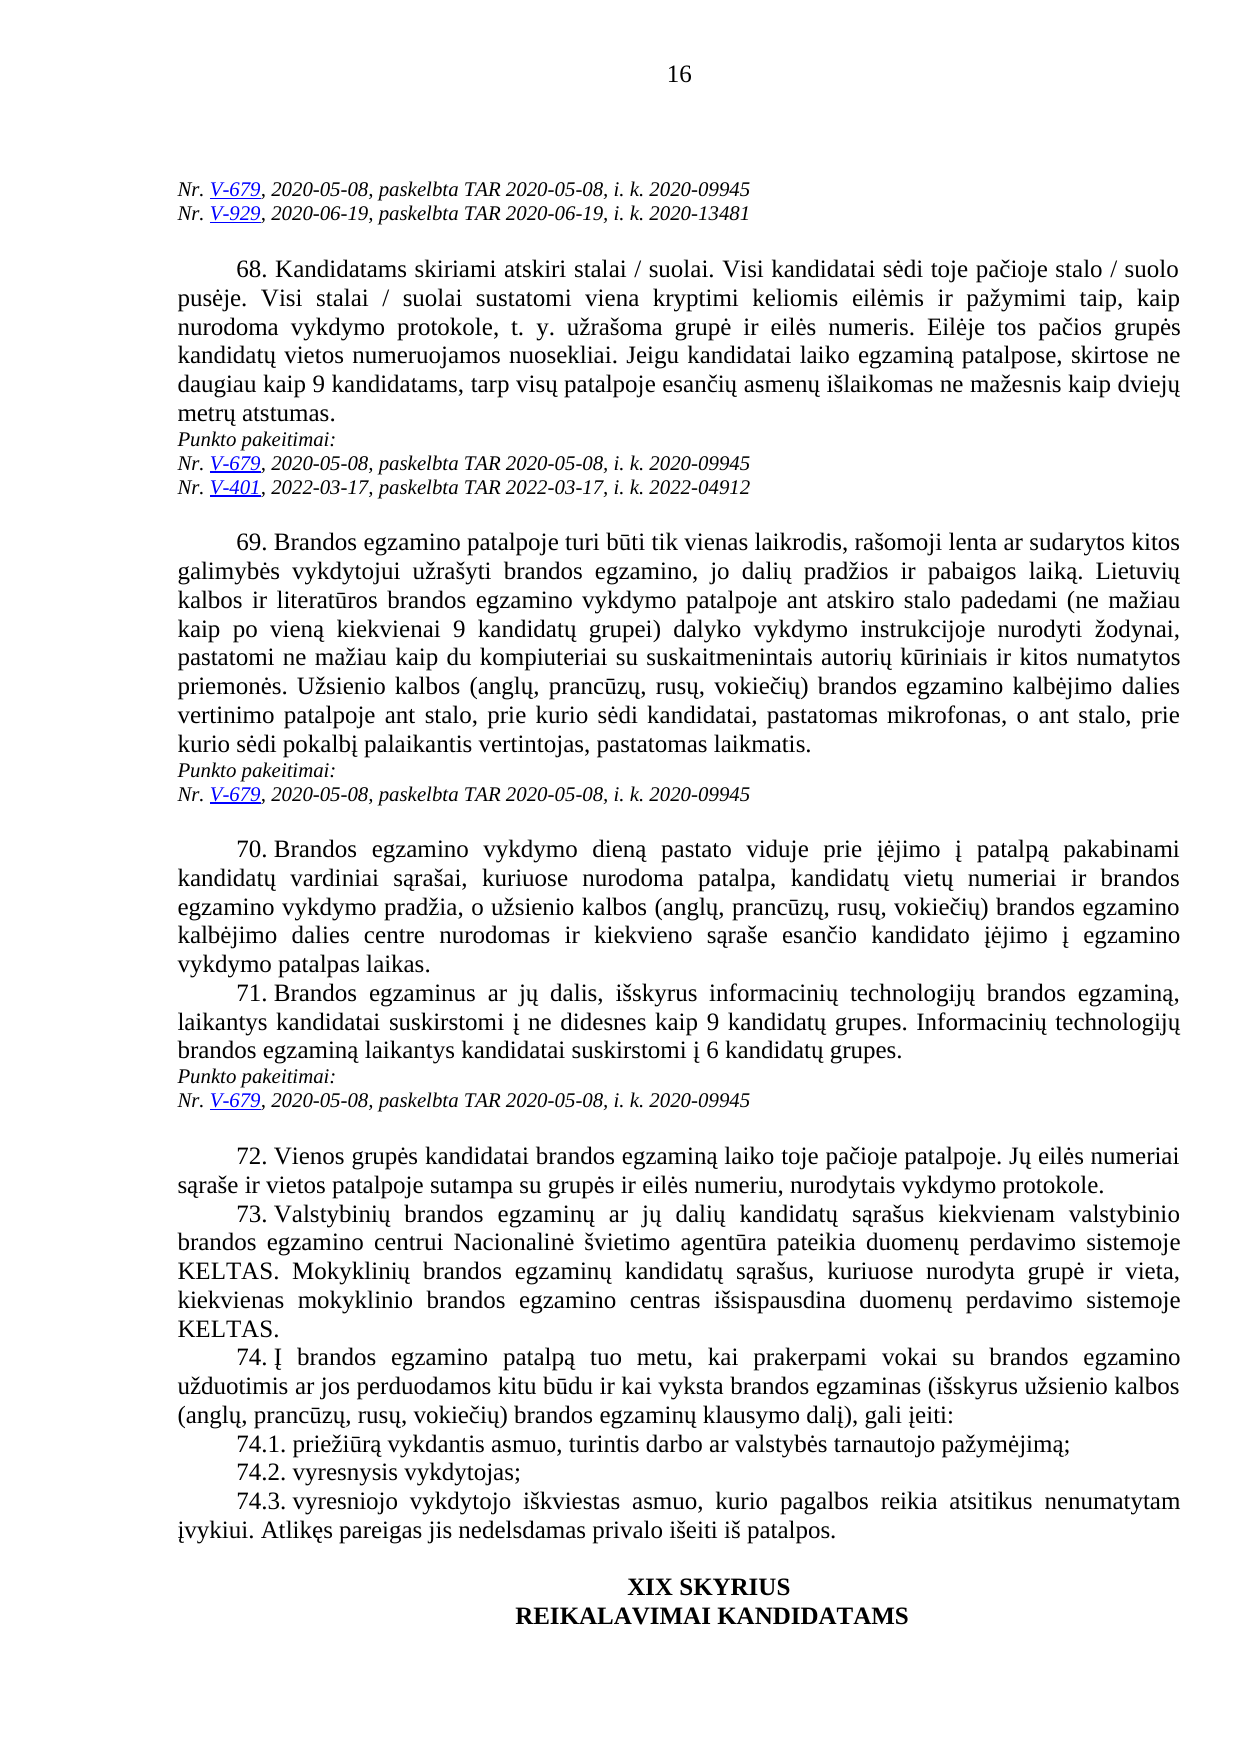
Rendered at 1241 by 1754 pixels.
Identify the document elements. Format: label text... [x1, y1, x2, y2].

subtitle 72. Vienos grupės kandidatai brandos egzaminą laiko toje pačioje patalpoje. Jų eilės numeriai sąraše ir vietos patalpoje sutampa su grupės ir eilės numeriu, nurodytais vykdymo protokole. [177, 1141, 1181, 1199]
text 74.1. priežiūrą vykdantis asmuo, turintis darbo ar valstybės tarnautojo pažymėjimą; [177, 1429, 1181, 1457]
text REIKALAVIMAI KANDIDATAMS [177, 1601, 1181, 1630]
text 74.3. vyresniojo vykdytojo iškviestas asmuo, kurio pagalbos reikia atsitikus nenumatytam įvykiui. Atlikęs pareigas jis nedelsdamas privalo išeiti iš patalpos. [177, 1486, 1181, 1544]
text Nr. V-679, 2020-05-08, paskelbta TAR 2020-05-08, i. k. 2020-09945 [177, 1088, 1181, 1112]
text XIX SKYRIUS [177, 1572, 1181, 1601]
text 69. Brandos egzamino patalpoje turi būti tik vienas laikrodis, rašomoji lenta ar sudarytos kitos galimybės vykdytojui užrašyti brandos egzamino, jo dalių pradžios ir pabaigos laiką. Lietuvių kalbos ir literatūros brandos egzamino vykdymo patalpoje ant atskiro stalo padedami (ne mažiau kaip po vieną kiekvienai 9 kandidatų grupei) dalyko vykdymo instrukcijoje nurodyti žodynai, pastatomi ne mažiau kaip du kompiuteriai su suskaitmenintais autorių kūriniais ir kitos numatytos priemonės. Užsienio kalbos (anglų, prancūzų, rusų, vokiečių) brandos egzamino kalbėjimo dalies vertinimo patalpoje ant stalo, prie kurio sėdi kandidatai, pastatomas mikrofonas, o ant stalo, prie kurio sėdi pokalbį palaikantis vertintojas, pastatomas laikmatis. [177, 527, 1181, 757]
text 71. Brandos egzaminus ar jų dalis, išskyrus informacinių technologijų brandos egzaminą, laikantys kandidatai suskirstomi į ne didesnes kaip 9 kandidatų grupes. Informacinių technologijų brandos egzaminą laikantys kandidatai suskirstomi į 6 kandidatų grupes. [177, 978, 1181, 1064]
text Nr. V-929, 2020-06-19, paskelbta TAR 2020-06-19, i. k. 2020-13481 [177, 201, 1181, 225]
text Punkto pakeitimai: [177, 1064, 1181, 1088]
text Punkto pakeitimai: [177, 757, 1181, 782]
text Nr. V-401, 2022-03-17, paskelbta TAR 2022-03-17, i. k. 2022-04912 [177, 475, 1181, 499]
text 70. Brandos egzamino vykdymo dieną pastato viduje prie įėjimo į patalpą pakabinami kandidatų vardiniai sąrašai, kuriuose nurodoma patalpa, kandidatų vietų numeriai ir brandos egzamino vykdymo pradžia, o užsienio kalbos (anglų, prancūzų, rusų, vokiečių) brandos egzamino kalbėjimo dalies centre nurodomas ir kiekvieno sąraše esančio kandidato įėjimo į egzamino vykdymo patalpas laikas. [177, 834, 1181, 978]
text Nr. V-679, 2020-05-08, paskelbta TAR 2020-05-08, i. k. 2020-09945 [177, 451, 1181, 475]
text 74. Į brandos egzamino patalpą tuo metu, kai prakerpami vokai su brandos egzamino užduotimis ar jos perduodamos kitu būdu ir kai vyksta brandos egzaminas (išskyrus užsienio kalbos (anglų, prancūzų, rusų, vokiečių) brandos egzaminų klausymo dalį), gali įeiti: [177, 1342, 1181, 1429]
text Nr. V-679, 2020-05-08, paskelbta TAR 2020-05-08, i. k. 2020-09945 [177, 782, 1181, 806]
text Punkto pakeitimai: [177, 427, 1181, 451]
text 73. Valstybinių brandos egzaminų ar jų dalių kandidatų sąrašus kiekvienam valstybinio brandos egzamino centrui Nacionalinė švietimo agentūra pateikia duomenų perdavimo sistemoje KELTAS. Mokyklinių brandos egzaminų kandidatų sąrašus, kuriuose nurodyta grupė ir vieta, kiekvienas mokyklinio brandos egzamino centras išsispausdina duomenų perdavimo sistemoje KELTAS. [177, 1199, 1181, 1342]
text Nr. V-679, 2020-05-08, paskelbta TAR 2020-05-08, i. k. 2020-09945 [177, 177, 1181, 201]
text 74.2. vyresnysis vykdytojas; [177, 1457, 1181, 1486]
text 68. Kandidatams skiriami atskiri stalai / suolai. Visi kandidatai sėdi toje pačioje stalo / suolo pusėje. Visi stalai / suolai sustatomi viena kryptimi keliomis eilėmis ir pažymimi taip, kaip nurodoma vykdymo protokole, t. y. užrašoma grupė ir eilės numeris. Eilėje tos pačios grupės kandidatų vietos numeruojamos nuosekliai. Jeigu kandidatai laiko egzaminą patalpose, skirtose ne daugiau kaip 9 kandidatams, tarp visų patalpoje esančių asmenų išlaikomas ne mažesnis kaip dviejų metrų atstumas. [177, 254, 1181, 427]
